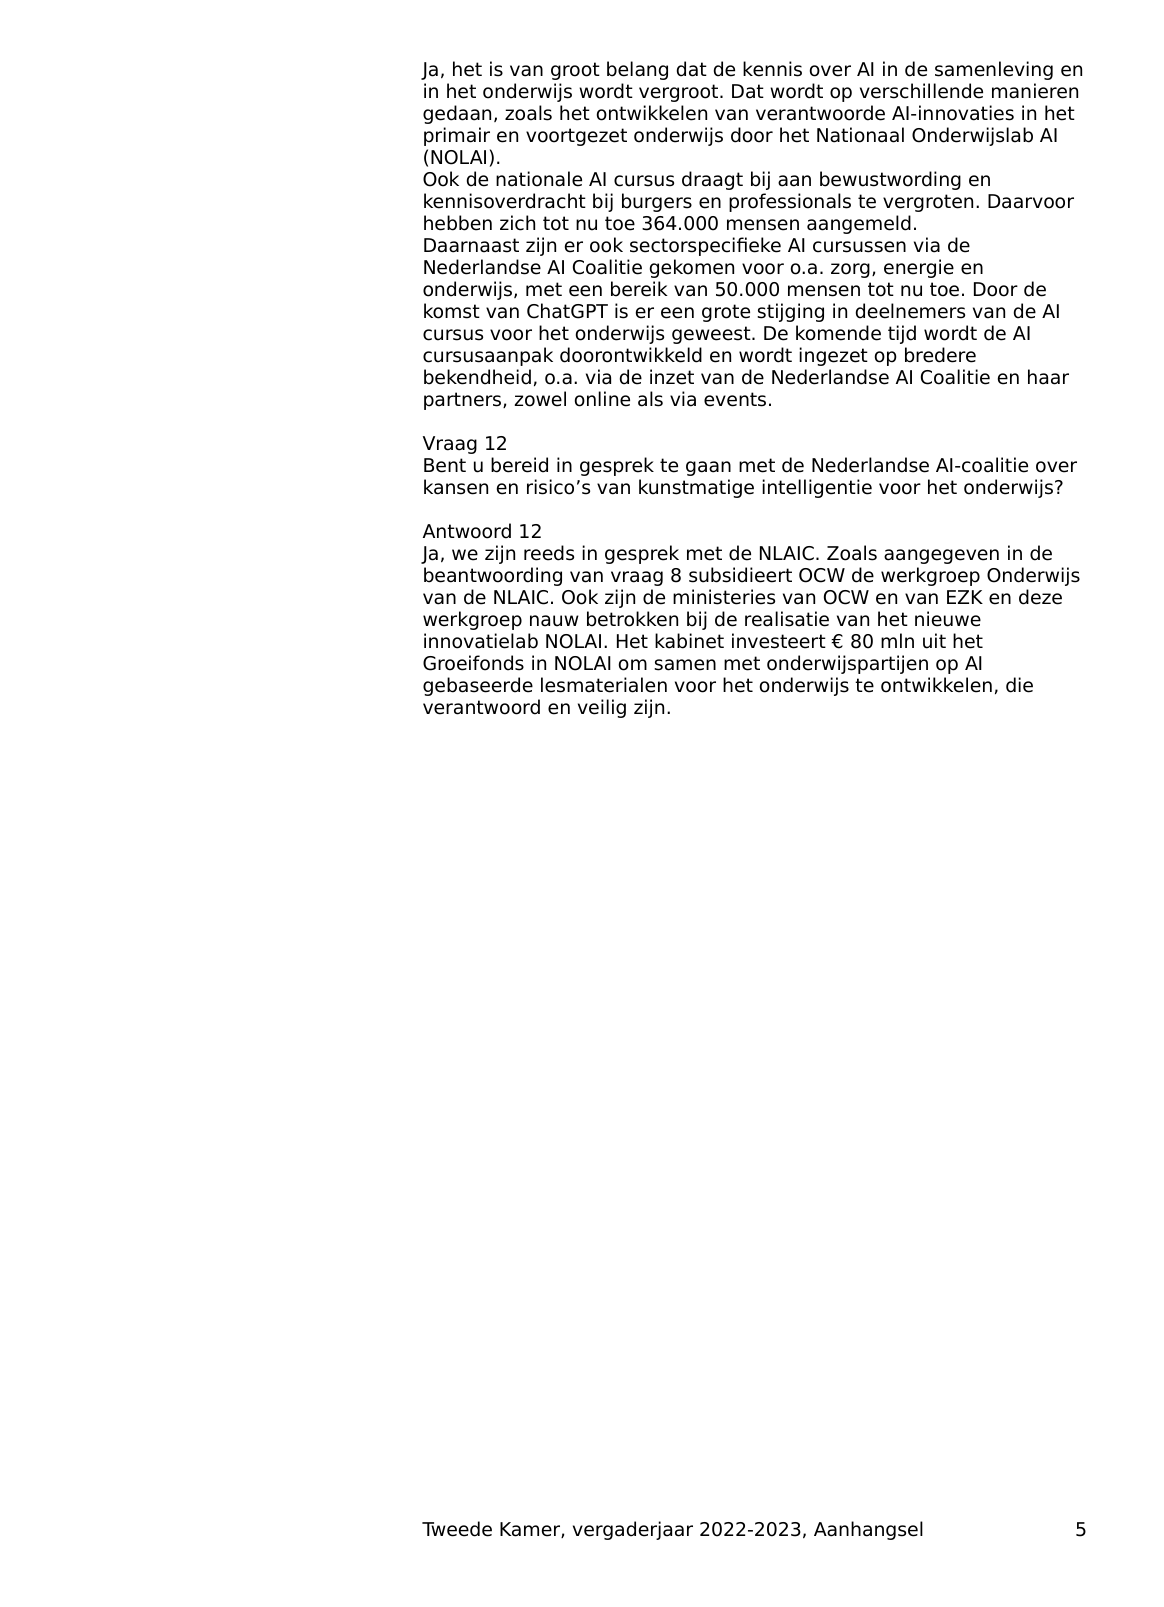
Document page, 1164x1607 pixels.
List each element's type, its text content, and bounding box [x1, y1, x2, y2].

text Ja, het is van groot belang dat de kennis over AI in de samenleving en in het onderwijs wordt vergroot. Dat wordt op verschillende manieren gedaan, zoals het ontwikkelen van verantwoorde AI-innovaties in het primair en voortgezet onderwijs door het Nationaal Onderwijslab AI (NOLAI). [422, 59, 1087, 169]
text Antwoord 12 [422, 521, 1087, 543]
text Daarnaast zijn er ook sectorspecifieke AI cursussen via de Nederlandse AI Coalitie gekomen voor o.a. zorg, energie en onderwijs, met een bereik van 50.000 mensen tot nu toe. Door de komst van ChatGPT is er een grote stijging in deelnemers van de AI cursus voor het onderwijs geweest. De komende tijd wordt de AI cursusaanpak doorontwikkeld en wordt ingezet op bredere bekendheid, o.a. via de inzet van de Nederlandse AI Coalitie en haar partners, zowel online als via events. [422, 235, 1087, 411]
text Bent u bereid in gesprek te gaan met de Nederlandse AI-coalitie over kansen en risico’s van kunstmatige intelligentie voor het onderwijs? [422, 455, 1087, 499]
text Ook de nationale AI cursus draagt bij aan bewustwording en kennisoverdracht bij burgers en professionals te vergroten. Daarvoor hebben zich tot nu toe 364.000 mensen aangemeld. [422, 169, 1087, 235]
text Ja, we zijn reeds in gesprek met de NLAIC. Zoals aangegeven in de beantwoording van vraag 8 subsidieert OCW de werkgroep Onderwijs van de NLAIC. Ook zijn de ministeries van OCW en van EZK en deze werkgroep nauw betrokken bij de realisatie van het nieuwe innovatielab NOLAI. Het kabinet investeert € 80 mln uit het Groeifonds in NOLAI om samen met onderwijspartijen op AI gebaseerde lesmaterialen voor het onderwijs te ontwikkelen, die verantwoord en veilig zijn. [422, 543, 1087, 719]
text Vraag 12 [422, 433, 1087, 455]
